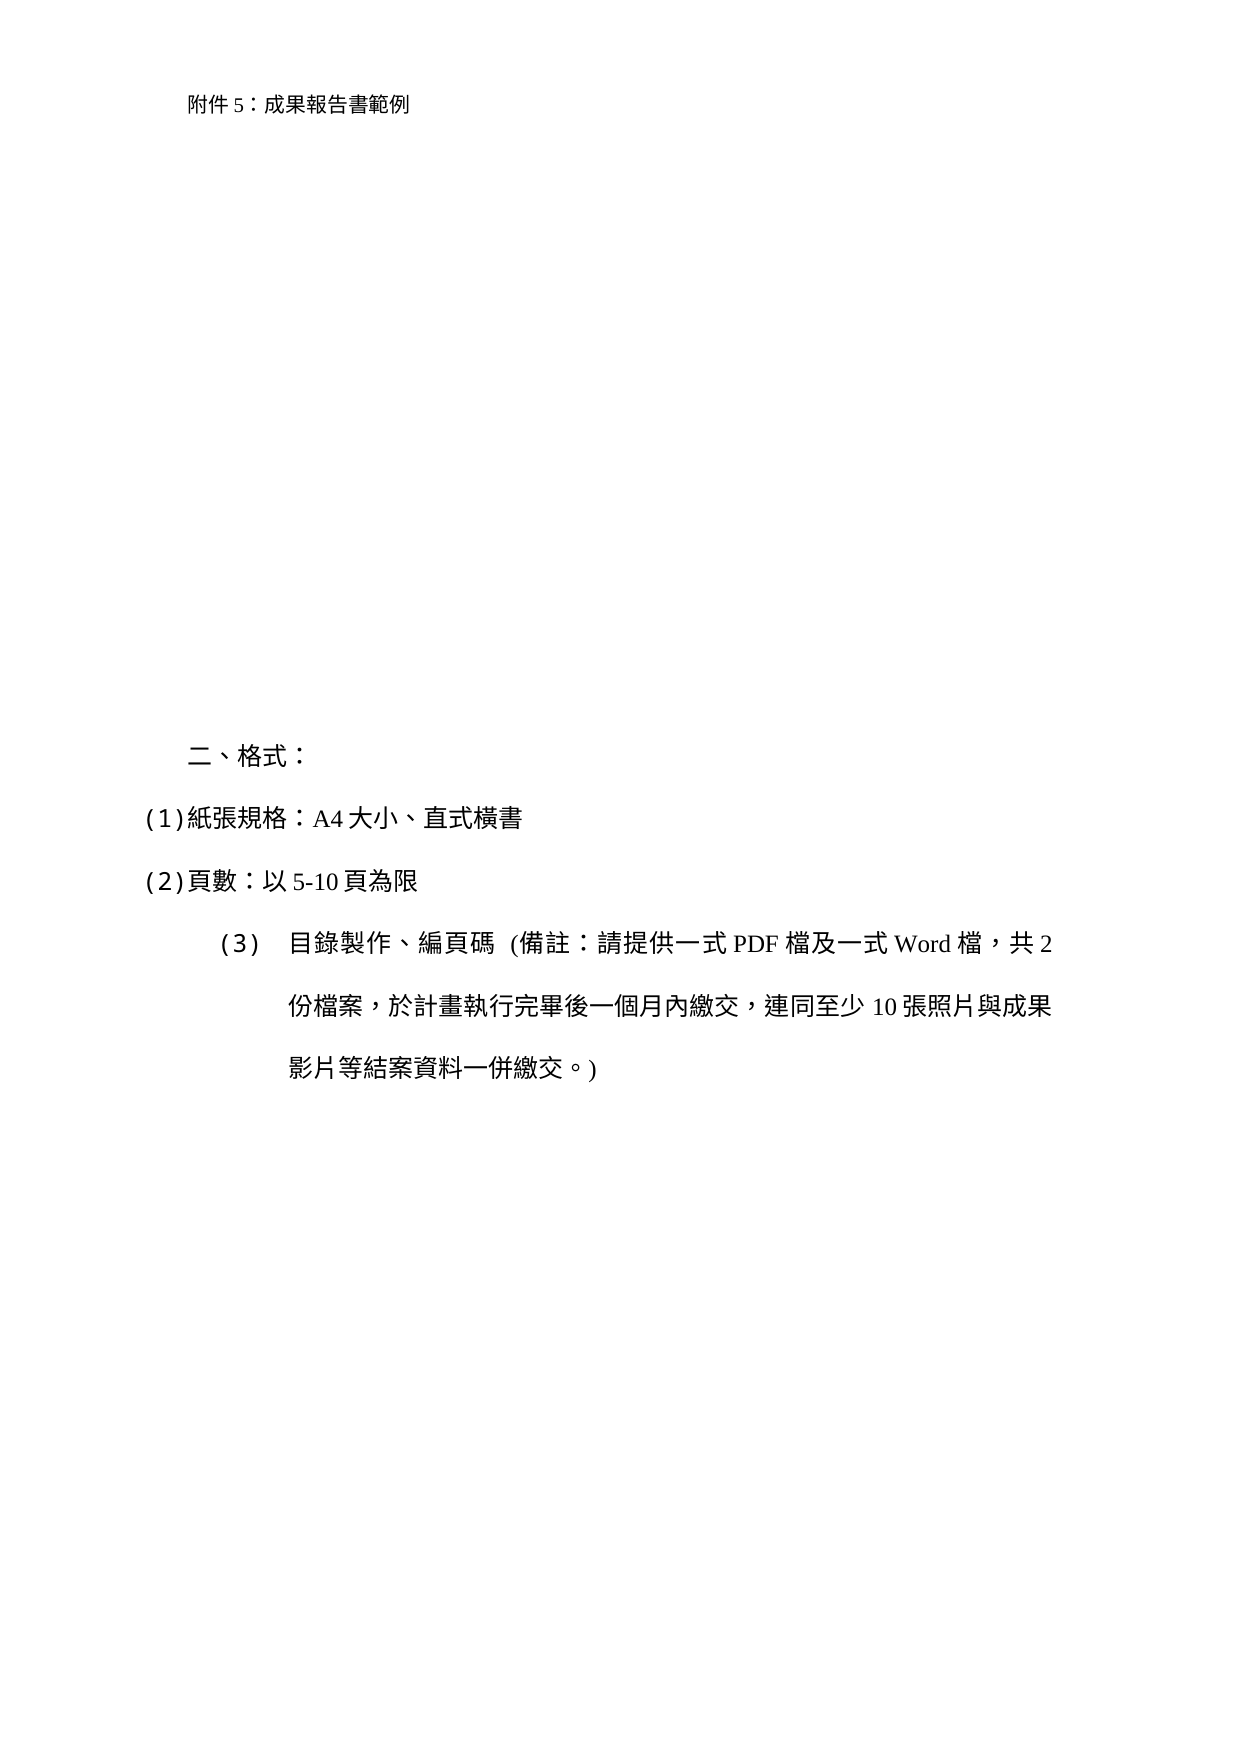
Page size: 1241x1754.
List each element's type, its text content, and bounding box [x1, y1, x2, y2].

list 紙張規格：A4大小、直式橫書 [142, 775, 1053, 838]
text 二、格式： [187, 713, 1053, 775]
list 目錄製作、編頁碼 (備註：請提供一式PDF檔及一式Word檔，共2份檔案，於計畫執行完畢後一個月內繳交，連同至少10張照片與成果影片等結案資料一併繳交。) [217, 900, 1053, 1088]
list 頁數：以5-10頁為限 [142, 838, 1053, 900]
